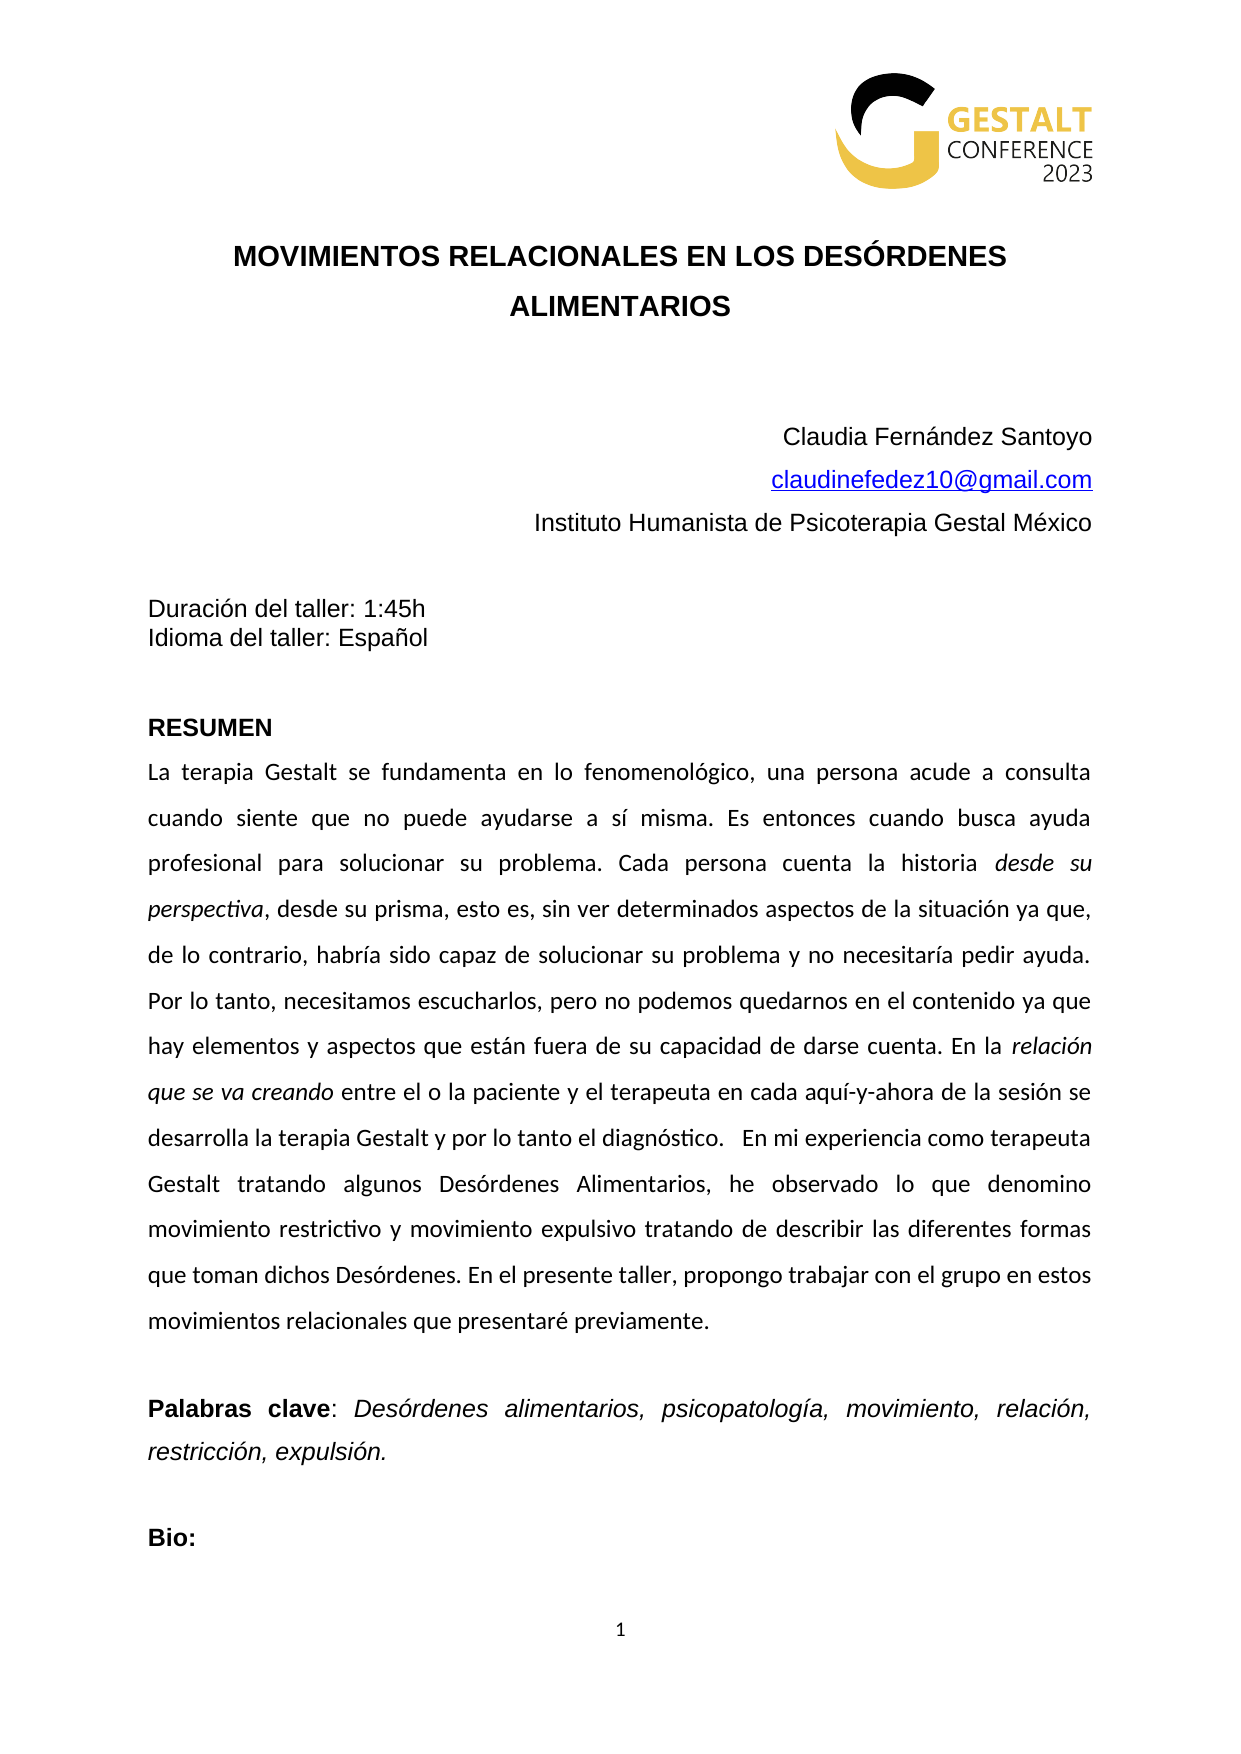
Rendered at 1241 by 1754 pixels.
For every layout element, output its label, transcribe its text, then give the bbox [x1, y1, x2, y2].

text Palabras clave: Desórdenes alimentarios, psicopatología, movimiento, relación, restricción, expulsión. [148, 1394, 1092, 1466]
text Duración del taller: 1:45h [148, 594, 1092, 623]
text RESUMEN [148, 713, 1092, 742]
text claudinefedez10@gmail.com [148, 465, 1092, 494]
text Bio: [148, 1523, 1092, 1552]
text Idioma del taller: Español [148, 623, 1092, 652]
text La terapia Gestalt se fundamenta en lo fenomenológico, una persona acude a consulta cuando siente que no puede ayudarse a sí misma. Es entonces cuando busca ayuda profesional para solucionar su problema. Cada persona cuenta la historia desde su perspectiva, desde su prisma, esto es, sin ver determinados aspectos de la situación ya que, de lo contrario, habría sido capaz de solucionar su problema y no necesitaría pedir ayuda. Por lo tanto, necesitamos escucharlos, pero no podemos quedarnos en el contenido ya que hay elementos y aspectos que están fuera de su capacidad de darse cuenta. En la relación que se va creando entre el o la paciente y el terapeuta en cada aquí-y-ahora de la sesión se desarrolla la terapia Gestalt y por lo tanto el diagnóstico. En mi experiencia como terapeuta Gestalt tratando algunos Desórdenes Alimentarios, he observado lo que denomino movimiento restrictivo y movimiento expulsivo tratando de describir las diferentes formas que toman dichos Desórdenes. En el presente taller, propongo trabajar con el grupo en estos movimientos relacionales que presentaré previamente. [148, 756, 1092, 1335]
picture [835, 73, 1093, 189]
text Claudia Fernández Santoyo [148, 422, 1092, 451]
text Instituto Humanista de Psicoterapia Gestal México [148, 508, 1092, 537]
text MOVIMIENTOS RELACIONALES EN LOS DESÓRDENES ALIMENTARIOS [148, 239, 1092, 323]
